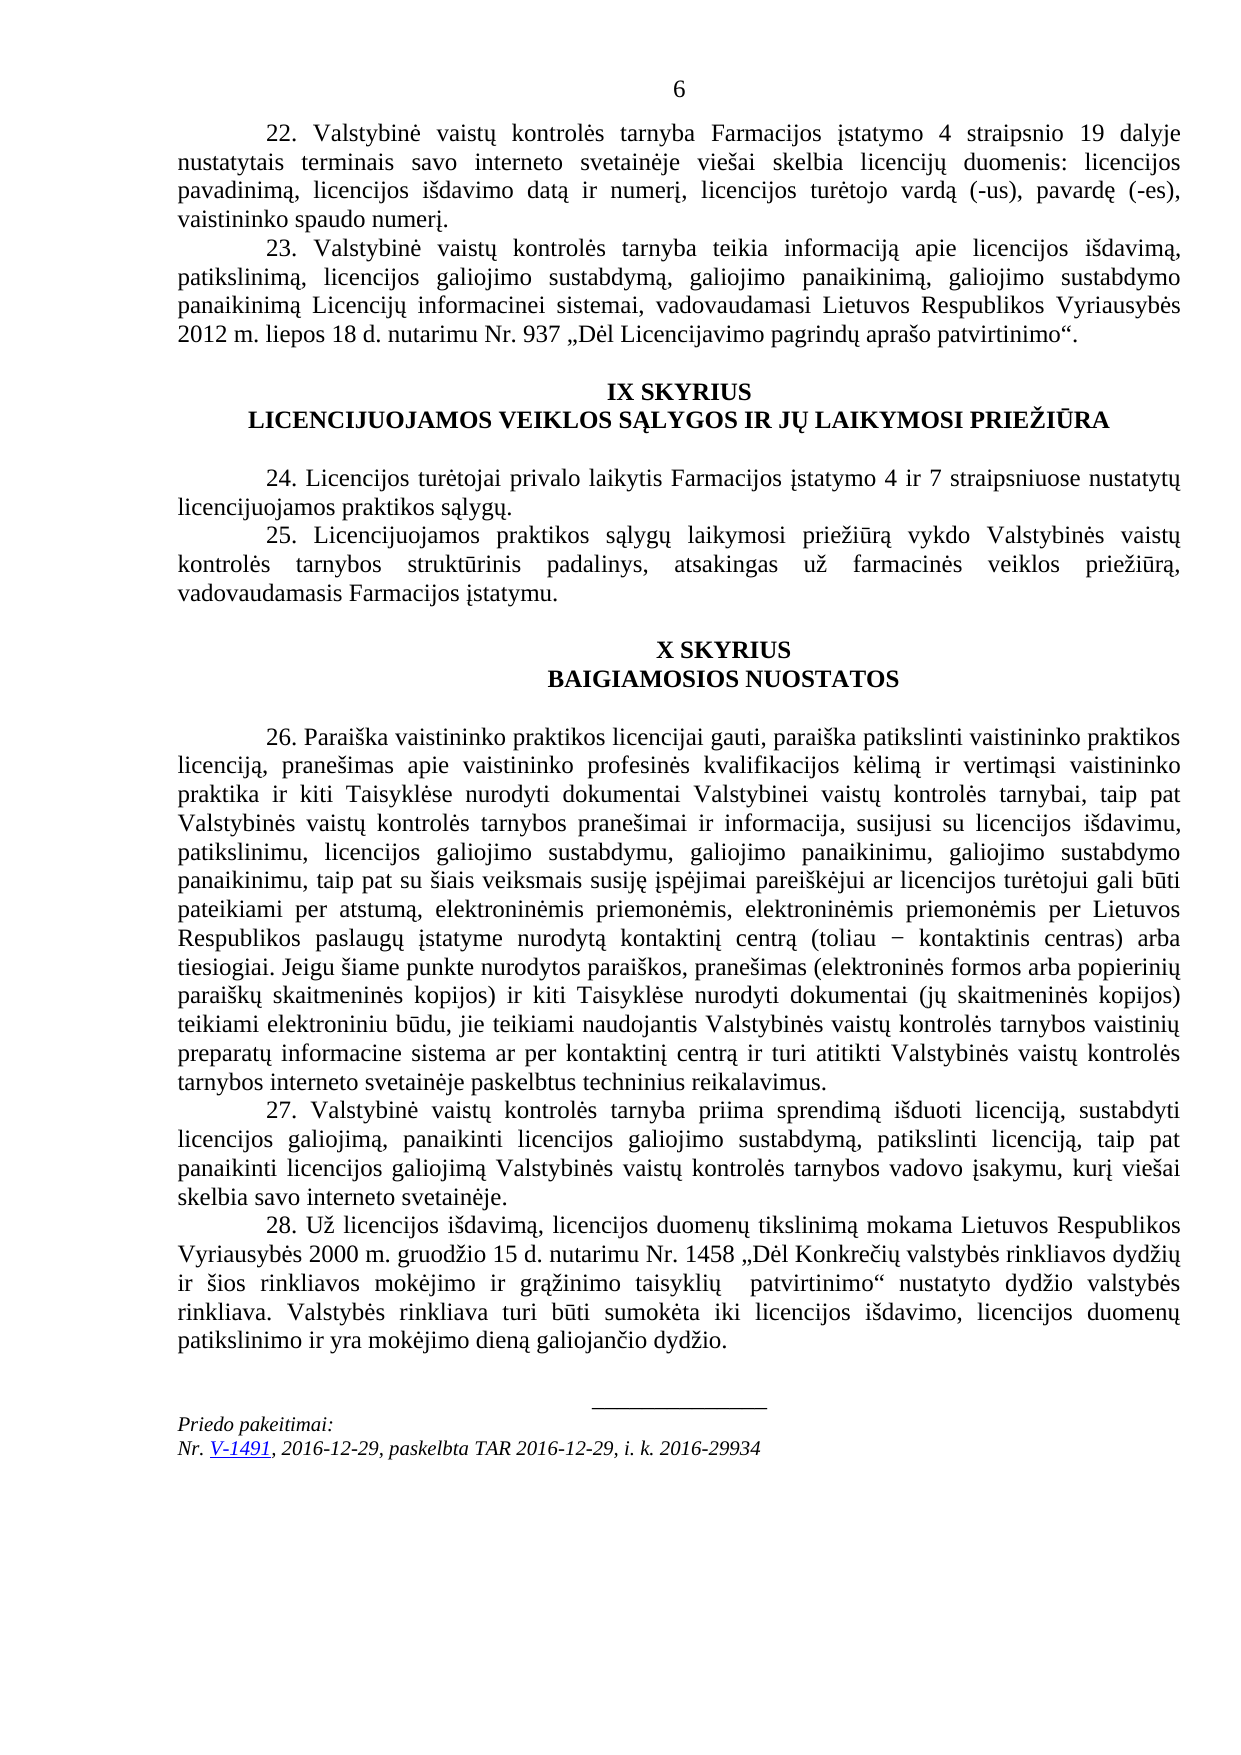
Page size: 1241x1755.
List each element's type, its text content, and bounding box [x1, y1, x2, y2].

text ______________ [177, 1383, 1181, 1412]
text 26. Paraiška vaistininko praktikos licencijai gauti, paraiška patikslinti vaistininko praktikos licenciją, pranešimas apie vaistininko profesinės kvalifikacijos kėlimą ir vertimąsi vaistininko praktika ir kiti Taisyklėse nurodyti dokumentai Valstybinei vaistų kontrolės tarnybai, taip pat Valstybinės vaistų kontrolės tarnybos pranešimai ir informacija, susijusi su licencijos išdavimu, patikslinimu, licencijos galiojimo sustabdymu, galiojimo panaikinimu, galiojimo sustabdymo panaikinimu, taip pat su šiais veiksmais susiję įspėjimai pareiškėjui ar licencijos turėtojui gali būti pateikiami per atstumą, elektroninėmis priemonėmis, elektroninėmis priemonėmis per Lietuvos Respublikos paslaugų įstatyme nurodytą kontaktinį centrą (toliau − kontaktinis centras) arba tiesiogiai. Jeigu šiame punkte nurodytos paraiškos, pranešimas (elektroninės formos arba popierinių paraiškų skaitmeninės kopijos) ir kiti Taisyklėse nurodyti dokumentai (jų skaitmeninės kopijos) teikiami elektroniniu būdu, jie teikiami naudojantis Valstybinės vaistų kontrolės tarnybos vaistinių preparatų informacine sistema ar per kontaktinį centrą ir turi atitikti Valstybinės vaistų kontrolės tarnybos interneto svetainėje paskelbtus techninius reikalavimus. [177, 722, 1181, 1096]
text BAIGIAMOSIOS NUOSTATOS [177, 664, 1181, 693]
text LICENCIJUOJAMOS VEIKLOS SĄLYGOS IR JŲ LAIKYMOSI PRIEŽIŪRA [177, 406, 1181, 434]
text 25. Licencijuojamos praktikos sąlygų laikymosi priežiūrą vykdo Valstybinės vaistų kontrolės tarnybos struktūrinis padalinys, atsakingas už farmacinės veiklos priežiūrą, vadovaudamasis Farmacijos įstatymu. [177, 521, 1181, 607]
text 22. Valstybinė vaistų kontrolės tarnyba Farmacijos įstatymo 4 straipsnio 19 dalyje nustatytais terminais savo interneto svetainėje viešai skelbia licencijų duomenis: licencijos pavadinimą, licencijos išdavimo datą ir numerį, licencijos turėtojo vardą (-us), pavardę (-es), vaistininko spaudo numerį. [177, 118, 1181, 233]
text 27. Valstybinė vaistų kontrolės tarnyba priima sprendimą išduoti licenciją, sustabdyti licencijos galiojimą, panaikinti licencijos galiojimo sustabdymą, patikslinti licenciją, taip pat panaikinti licencijos galiojimą Valstybinės vaistų kontrolės tarnybos vadovo įsakymu, kurį viešai skelbia savo interneto svetainėje. [177, 1096, 1181, 1211]
text 24. Licencijos turėtojai privalo laikytis Farmacijos įstatymo 4 ir 7 straipsniuose nustatytų licencijuojamos praktikos sąlygų. [177, 463, 1181, 521]
text Nr. V-1491, 2016-12-29, paskelbta TAR 2016-12-29, i. k. 2016-29934 [177, 1436, 1181, 1460]
text 23. Valstybinė vaistų kontrolės tarnyba teikia informaciją apie licencijos išdavimą, patikslinimą, licencijos galiojimo sustabdymą, galiojimo panaikinimą, galiojimo sustabdymo panaikinimą Licencijų informacinei sistemai, vadovaudamasi Lietuvos Respublikos Vyriausybės 2012 m. liepos 18 d. nutarimu Nr. 937 „Dėl Licencijavimo pagrindų aprašo patvirtinimo“. [177, 233, 1181, 348]
text X SKYRIUS [177, 636, 1181, 664]
text Priedo pakeitimai: [177, 1412, 1181, 1436]
text IX SKYRIUS [177, 377, 1181, 406]
text 28. Už licencijos išdavimą, licencijos duomenų tikslinimą mokama Lietuvos Respublikos Vyriausybės 2000 m. gruodžio 15 d. nutarimu Nr. 1458 „Dėl Konkrečių valstybės rinkliavos dydžių ir šios rinkliavos mokėjimo ir grąžinimo taisyklių patvirtinimo“ nustatyto dydžio valstybės rinkliava. Valstybės rinkliava turi būti sumokėta iki licencijos išdavimo, licencijos duomenų patikslinimo ir yra mokėjimo dieną galiojančio dydžio. [177, 1211, 1181, 1354]
